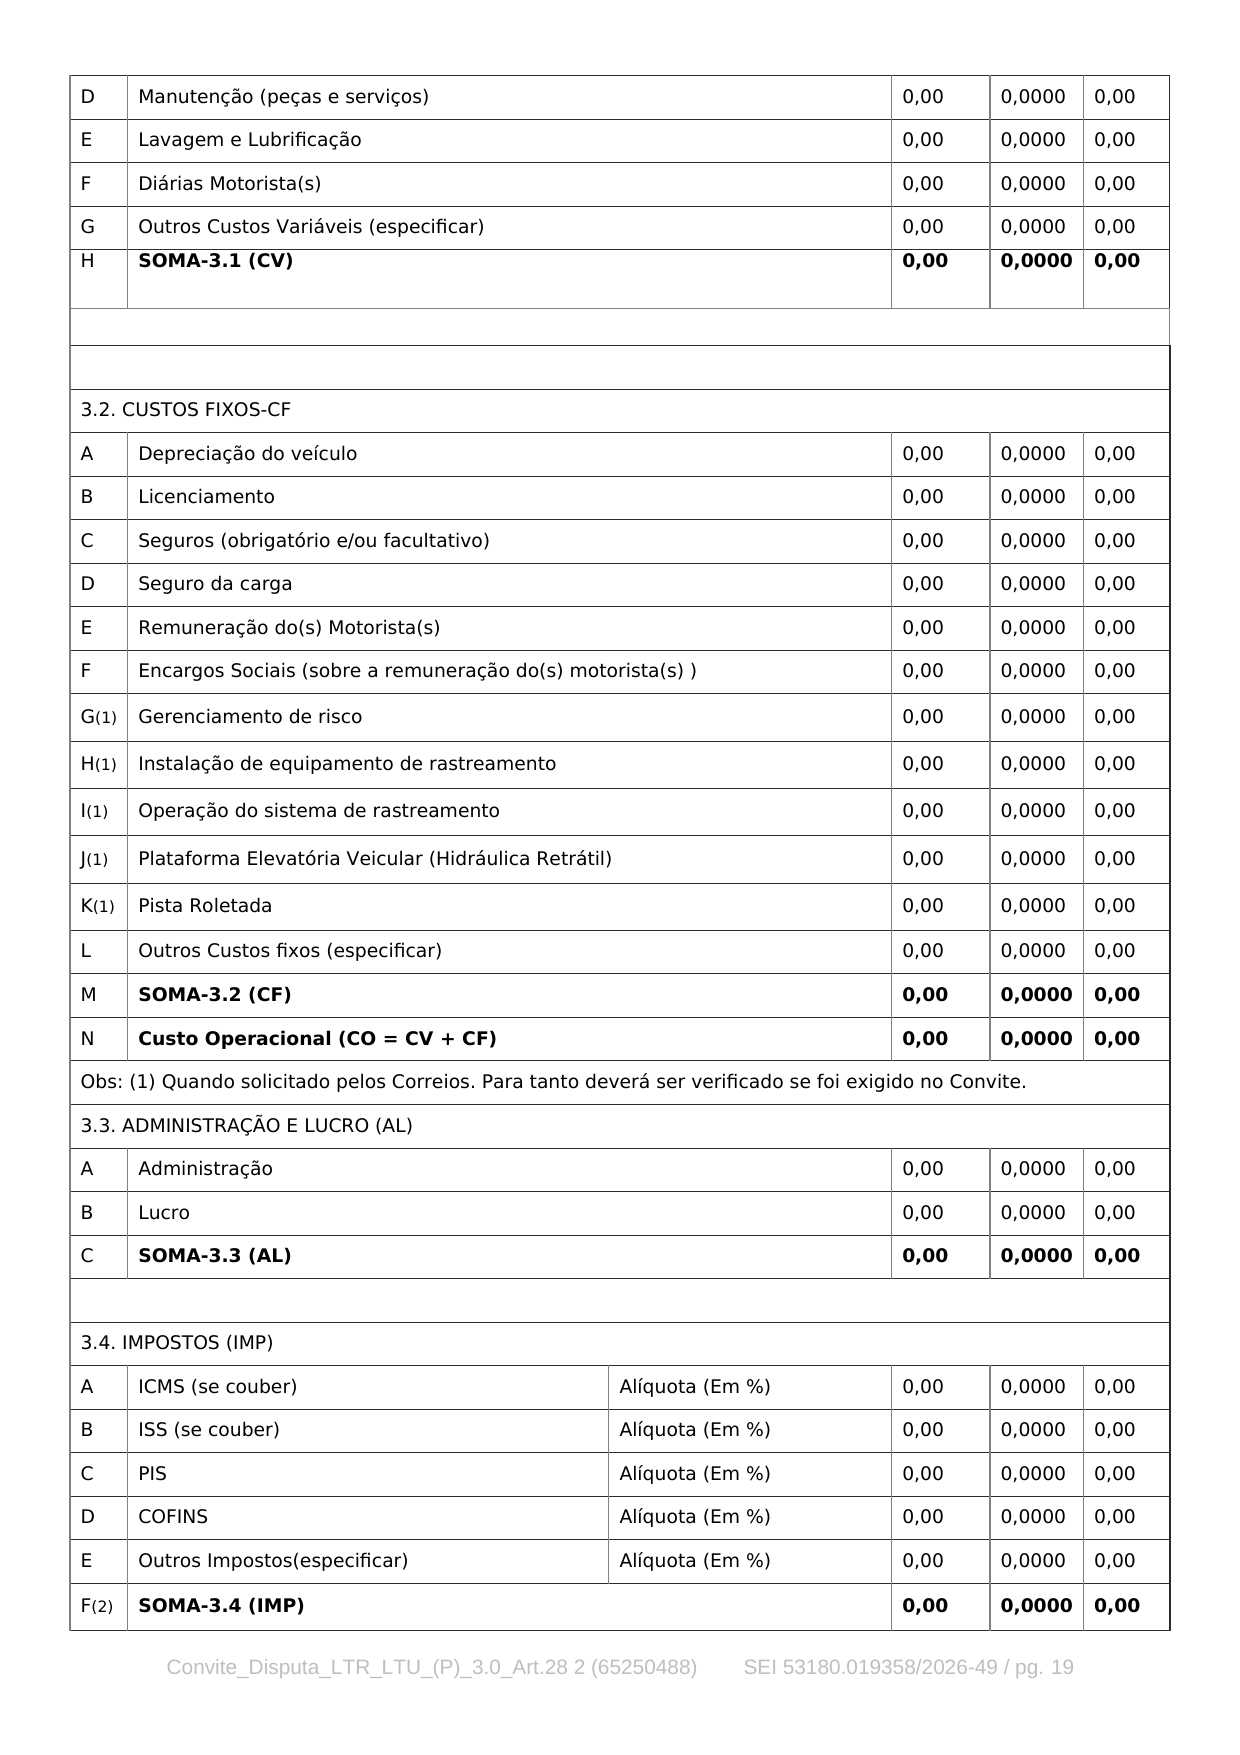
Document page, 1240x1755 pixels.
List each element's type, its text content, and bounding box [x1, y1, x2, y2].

table_cell 0,00 [892, 607, 989, 650]
table_cell B [71, 1410, 127, 1452]
table_cell Plataforma Elevatória Veicular (Hidráulica Retrátil) [128, 836, 891, 882]
table_cell 0,00 [892, 207, 989, 249]
table_cell 0,00 [892, 836, 989, 882]
table_cell Remuneração do(s) Motorista(s) [128, 607, 891, 650]
table_cell 0,00 [892, 1410, 989, 1452]
table_cell 0,00 [892, 250, 989, 308]
table_cell Depreciação do veículo [128, 433, 891, 476]
table_cell Lucro [128, 1192, 891, 1234]
table_cell 0,0000 [991, 1497, 1083, 1539]
table_cell 0,0000 [991, 76, 1083, 118]
table_cell 0,0000 [991, 1584, 1083, 1630]
table_cell Alíquota (Em %) [609, 1540, 891, 1583]
table_cell 0,00 [892, 564, 989, 606]
table_cell C [71, 520, 127, 563]
table_cell 0,0000 [991, 1236, 1083, 1278]
table_cell C [71, 1453, 127, 1496]
table_cell 0,0000 [991, 931, 1083, 973]
table_cell 0,00 [1084, 1453, 1169, 1496]
table_cell 0,0000 [991, 207, 1083, 249]
table_cell F [71, 651, 127, 693]
table_cell 0,00 [892, 520, 989, 563]
table_cell D [71, 564, 127, 606]
table_cell M [71, 974, 127, 1017]
table_cell 0,00 [1084, 1149, 1169, 1191]
table_cell E [71, 120, 127, 162]
table_cell 0,00 [892, 742, 989, 788]
table_cell [71, 1279, 1169, 1322]
table_cell 0,00 [1084, 1236, 1169, 1278]
table_cell 0,0000 [991, 1192, 1083, 1234]
table_cell 0,0000 [991, 1453, 1083, 1496]
table_cell 0,00 [1084, 163, 1169, 206]
table_cell 0,00 [892, 974, 989, 1017]
table_cell 0,00 [892, 1366, 989, 1409]
table_cell 0,00 [1084, 477, 1169, 519]
table_cell Outros Custos Variáveis (especificar) [128, 207, 891, 249]
table_cell 0,0000 [991, 1018, 1083, 1060]
table_cell 0,00 [1084, 207, 1169, 249]
table_cell G [71, 207, 127, 249]
table_cell A [71, 1366, 127, 1409]
table_cell 0,00 [892, 789, 989, 835]
table_cell Administração [128, 1149, 891, 1191]
table_cell K(1) [71, 884, 127, 930]
table_cell 0,00 [1084, 931, 1169, 973]
table_cell 0,00 [1084, 974, 1169, 1017]
table_cell Gerenciamento de risco [128, 694, 891, 741]
table_cell 0,0000 [991, 789, 1083, 835]
table_cell 0,00 [1084, 884, 1169, 930]
table_cell Custo Operacional (CO = CV + CF) [128, 1018, 891, 1060]
table_cell 0,00 [892, 1540, 989, 1583]
table_cell 0,00 [1084, 1192, 1169, 1234]
table_cell 0,00 [892, 884, 989, 930]
table_cell SOMA-3.1 (CV) [128, 250, 891, 308]
table_cell 0,0000 [991, 564, 1083, 606]
table_cell 0,00 [1084, 433, 1169, 476]
table_cell 0,00 [892, 163, 989, 206]
table_cell G(1) [71, 694, 127, 741]
table_cell 0,00 [1084, 651, 1169, 693]
table_cell 3.2. CUSTOS FIXOS-CF [71, 390, 1169, 432]
table_cell Diárias Motorista(s) [128, 163, 891, 206]
table_cell [71, 346, 1169, 388]
table_cell COFINS [128, 1497, 608, 1539]
table_cell Seguro da carga [128, 564, 891, 606]
table_cell Licenciamento [128, 477, 891, 519]
table_cell H [71, 250, 127, 308]
table_cell 0,00 [1084, 1018, 1169, 1060]
table_cell 3.3. ADMINISTRAÇÃO E LUCRO (AL) [71, 1105, 1169, 1147]
table_cell C [71, 1236, 127, 1278]
table_cell ISS (se couber) [128, 1410, 608, 1452]
table_cell 0,00 [892, 120, 989, 162]
table_cell 0,00 [1084, 1366, 1169, 1409]
table_cell ICMS (se couber) [128, 1366, 608, 1409]
table_cell 0,00 [1084, 564, 1169, 606]
table_cell F(2) [71, 1584, 127, 1630]
table_cell 0,0000 [991, 836, 1083, 882]
table_cell 0,0000 [991, 433, 1083, 476]
table_cell 0,0000 [991, 974, 1083, 1017]
table_cell 0,00 [1084, 1584, 1169, 1630]
table_cell 0,00 [1084, 789, 1169, 835]
table_cell 0,0000 [991, 1149, 1083, 1191]
table_cell 0,0000 [991, 1366, 1083, 1409]
table_cell Seguros (obrigatório e/ou facultativo) [128, 520, 891, 563]
table_cell 0,00 [892, 651, 989, 693]
table_cell 0,00 [1084, 1497, 1169, 1539]
table_cell 0,00 [1084, 742, 1169, 788]
table_cell 0,00 [1084, 1410, 1169, 1452]
table_cell L [71, 931, 127, 973]
table_cell D [71, 76, 127, 118]
table_cell 3.4. IMPOSTOS (IMP) [71, 1323, 1169, 1365]
table_cell 0,00 [892, 694, 989, 741]
table_cell PIS [128, 1453, 608, 1496]
table_cell E [71, 1540, 127, 1583]
table_cell 0,0000 [991, 120, 1083, 162]
table_cell D [71, 1497, 127, 1539]
table_cell Lavagem e Lubrificação [128, 120, 891, 162]
table_cell Operação do sistema de rastreamento [128, 789, 891, 835]
table_cell Obs: (1) Quando solicitado pelos Correios. Para tanto deverá ser verificado se foi exigido no Convite. [71, 1061, 1169, 1104]
table_cell 0,0000 [991, 163, 1083, 206]
table_cell B [71, 477, 127, 519]
table_cell H(1) [71, 742, 127, 788]
table_cell 0,0000 [991, 607, 1083, 650]
table_cell 0,00 [1084, 250, 1169, 308]
table_cell F [71, 163, 127, 206]
table_cell 0,00 [892, 931, 989, 973]
table_cell 0,0000 [991, 694, 1083, 741]
table_cell SOMA-3.2 (CF) [128, 974, 891, 1017]
table_cell 0,00 [892, 1453, 989, 1496]
table_cell SOMA-3.4 (IMP) [128, 1584, 891, 1630]
table_cell [71, 309, 1169, 345]
table_cell 0,00 [1084, 694, 1169, 741]
table_cell 0,0000 [991, 1410, 1083, 1452]
table_cell 0,0000 [991, 884, 1083, 930]
table_cell 0,00 [892, 1192, 989, 1234]
table_cell Encargos Sociais (sobre a remuneração do(s) motorista(s) ) [128, 651, 891, 693]
table_cell 0,0000 [991, 477, 1083, 519]
table_cell 0,00 [1084, 607, 1169, 650]
table_cell Outros Impostos(especificar) [128, 1540, 608, 1583]
table_cell 0,00 [1084, 836, 1169, 882]
table_cell 0,00 [1084, 520, 1169, 563]
table_cell N [71, 1018, 127, 1060]
table_cell E [71, 607, 127, 650]
table_cell 0,0000 [991, 250, 1083, 308]
table_cell 0,00 [1084, 76, 1169, 118]
table_cell 0,0000 [991, 742, 1083, 788]
table_cell 0,00 [892, 1584, 989, 1630]
table_cell 0,00 [892, 1018, 989, 1060]
table_cell 0,00 [892, 76, 989, 118]
table_cell 0,00 [892, 1236, 989, 1278]
table_cell 0,0000 [991, 520, 1083, 563]
table_cell 0,00 [1084, 1540, 1169, 1583]
table_cell Manutenção (peças e serviços) [128, 76, 891, 118]
table_cell Alíquota (Em %) [609, 1453, 891, 1496]
table_cell A [71, 433, 127, 476]
table_cell J(1) [71, 836, 127, 882]
table_cell 0,00 [892, 433, 989, 476]
table_cell 0,00 [892, 1149, 989, 1191]
table_cell 0,00 [892, 477, 989, 519]
table_cell B [71, 1192, 127, 1234]
table_cell 0,00 [1084, 120, 1169, 162]
table_cell Outros Custos fixos (especificar) [128, 931, 891, 973]
table_cell Alíquota (Em %) [609, 1497, 891, 1539]
table_cell Pista Roletada [128, 884, 891, 930]
table_cell I(1) [71, 789, 127, 835]
table_cell 0,0000 [991, 651, 1083, 693]
table_cell A [71, 1149, 127, 1191]
table_cell Alíquota (Em %) [609, 1410, 891, 1452]
table_cell Instalação de equipamento de rastreamento [128, 742, 891, 788]
table_cell SOMA-3.3 (AL) [128, 1236, 891, 1278]
table_cell 0,00 [892, 1497, 989, 1539]
table_cell Alíquota (Em %) [609, 1366, 891, 1409]
table_cell 0,0000 [991, 1540, 1083, 1583]
